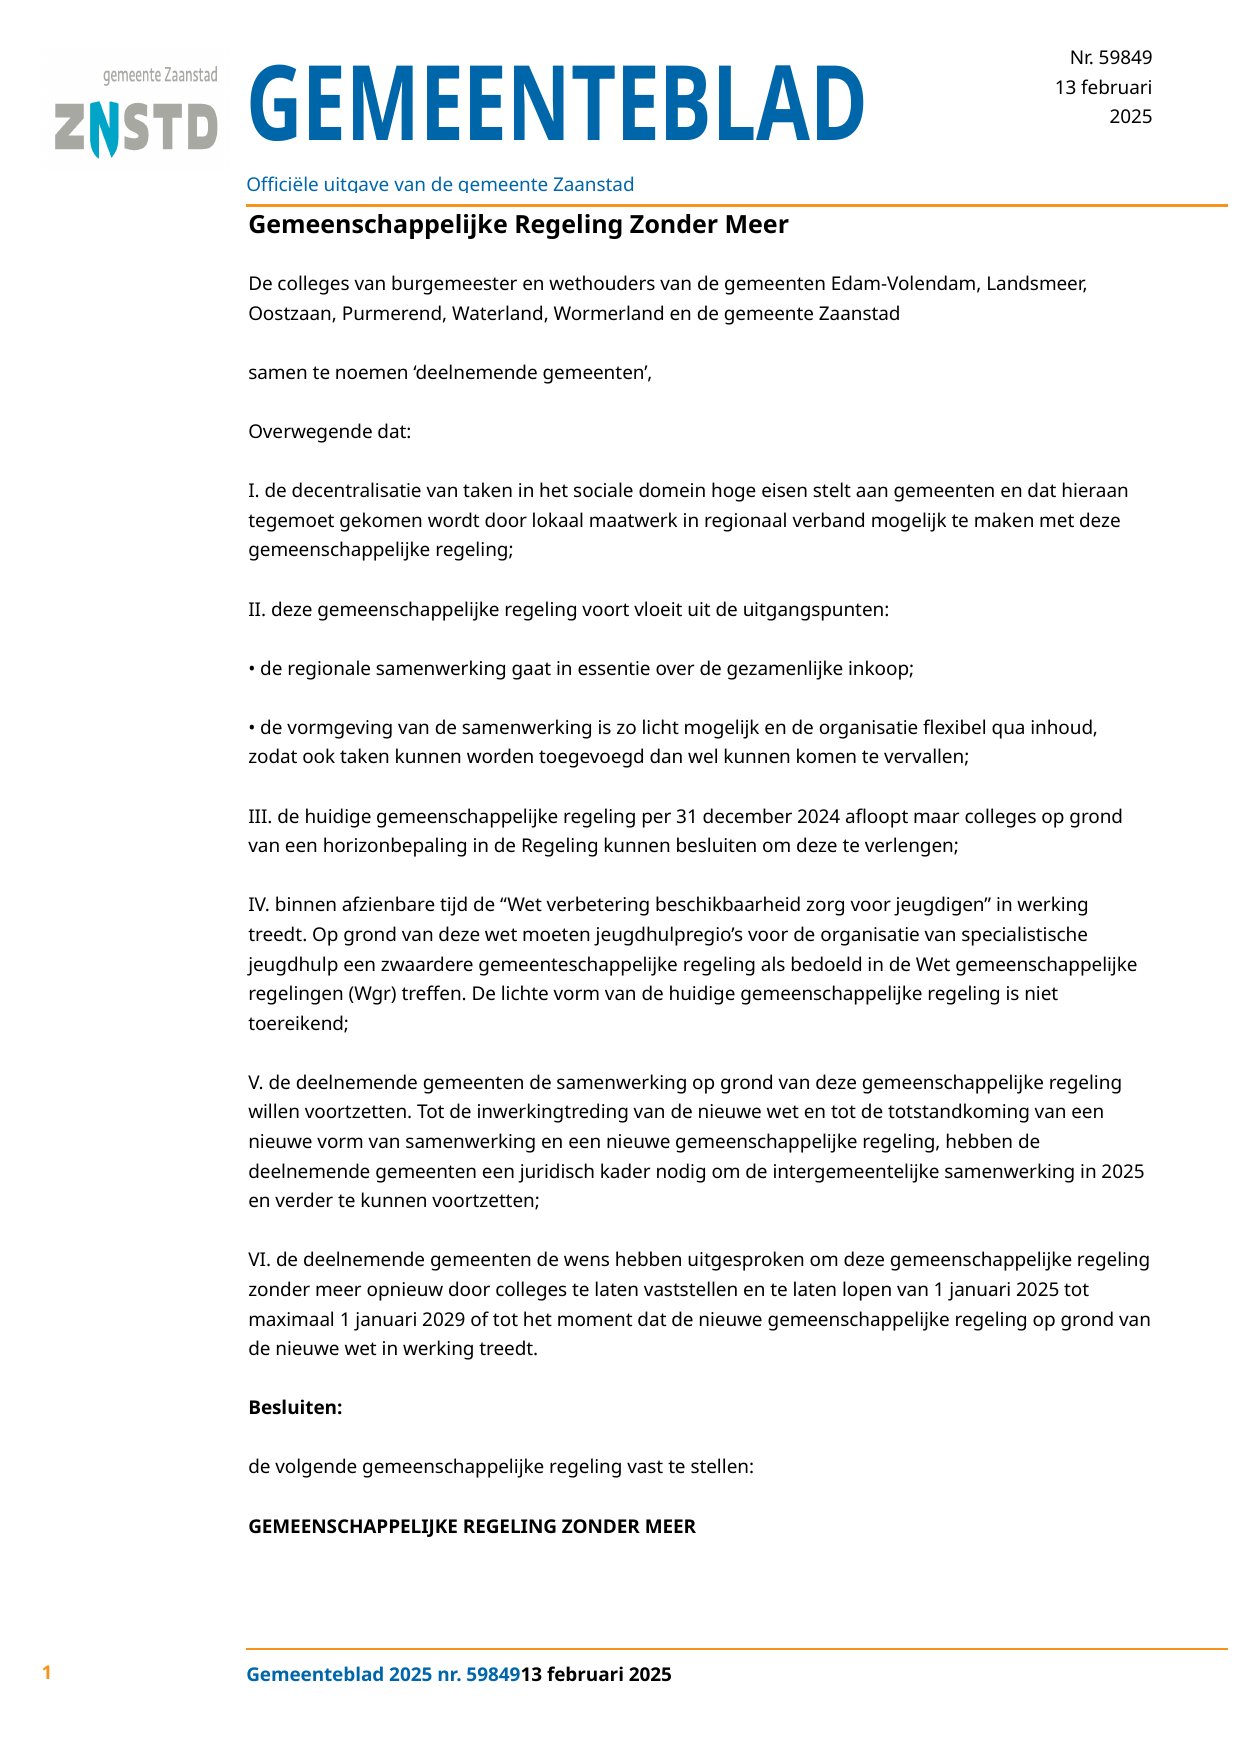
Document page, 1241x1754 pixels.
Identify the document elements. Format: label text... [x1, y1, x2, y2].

text Overwegende dat: [248, 418, 1152, 444]
text • de regionale samenwerking gaat in essentie over de gezamenlijke inkoop; [248, 655, 1152, 681]
text V. de deelnemende gemeenten de samenwerking op grond van deze gemeenschappelijke regeling willen voortzetten. Tot de inwerkingtreding van de nieuwe wet en tot de totstandkoming van een nieuwe vorm van samenwerking en een nieuwe gemeenschappelijke regeling, hebben de deelnemende gemeenten een juridisch kader nodig om de intergemeentelijke samenwerking in 2025 en verder te kunnen voortzetten; [248, 1069, 1152, 1213]
text IV. binnen afzienbare tijd de “Wet verbetering beschikbaarheid zorg voor jeugdigen” in werking treedt. Op grond van deze wet moeten jeugdhulpregio’s voor de organisatie van specialistische jeugdhulp een zwaardere gemeenteschappelijke regeling als bedoeld in de Wet gemeenschappelijke regelingen (Wgr) treffen. De lichte vorm van de huidige gemeenschappelijke regeling is niet toereikend; [248, 892, 1152, 1036]
text De colleges van burgemeester en wethouders van de gemeenten Edam-Volendam, Landsmeer, Oostzaan, Purmerend, Waterland, Wormerland en de gemeente Zaanstad [248, 270, 1152, 326]
text • de vormgeving van de samenwerking is zo licht mogelijk en de organisatie flexibel qua inhoud, zodat ook taken kunnen worden toegevoegd dan wel kunnen komen te vervallen; [248, 714, 1152, 769]
text VI. de deelnemende gemeenten de wens hebben uitgesproken om deze gemeenschappelijke regeling zonder meer opnieuw door colleges te laten vaststellen en te laten lopen van 1 januari 2025 tot maximaal 1 januari 2029 of tot het moment dat de nieuwe gemeenschappelijke regeling op grond van de nieuwe wet in werking treedt. [248, 1247, 1152, 1361]
text samen te noemen ‘deelnemende gemeenten’, [248, 359, 1152, 385]
text de volgende gemeenschappelijke regeling vast te stellen: [248, 1454, 1152, 1479]
text Gemeenschappelijke Regeling Zonder Meer [248, 207, 1152, 241]
text Besluiten: [248, 1394, 1152, 1420]
text III. de huidige gemeenschappelijke regeling per 31 december 2024 afloopt maar colleges op grond van een horizonbepaling in de Regeling kunnen besluiten om deze te verlengen; [248, 803, 1152, 858]
text II. deze gemeenschappelijke regeling voort vloeit uit de uitgangspunten: [248, 596, 1152, 621]
text I. de decentralisatie van taken in het sociale domein hoge eisen stelt aan gemeenten en dat hieraan tegemoet gekomen wordt door lokaal maatwerk in regionaal verband mogelijk te maken met deze gemeenschappelijke regeling; [248, 477, 1152, 562]
text GEMEENSCHAPPELIJKE REGELING ZONDER MEER [248, 1513, 1152, 1538]
picture [41, 47, 231, 172]
